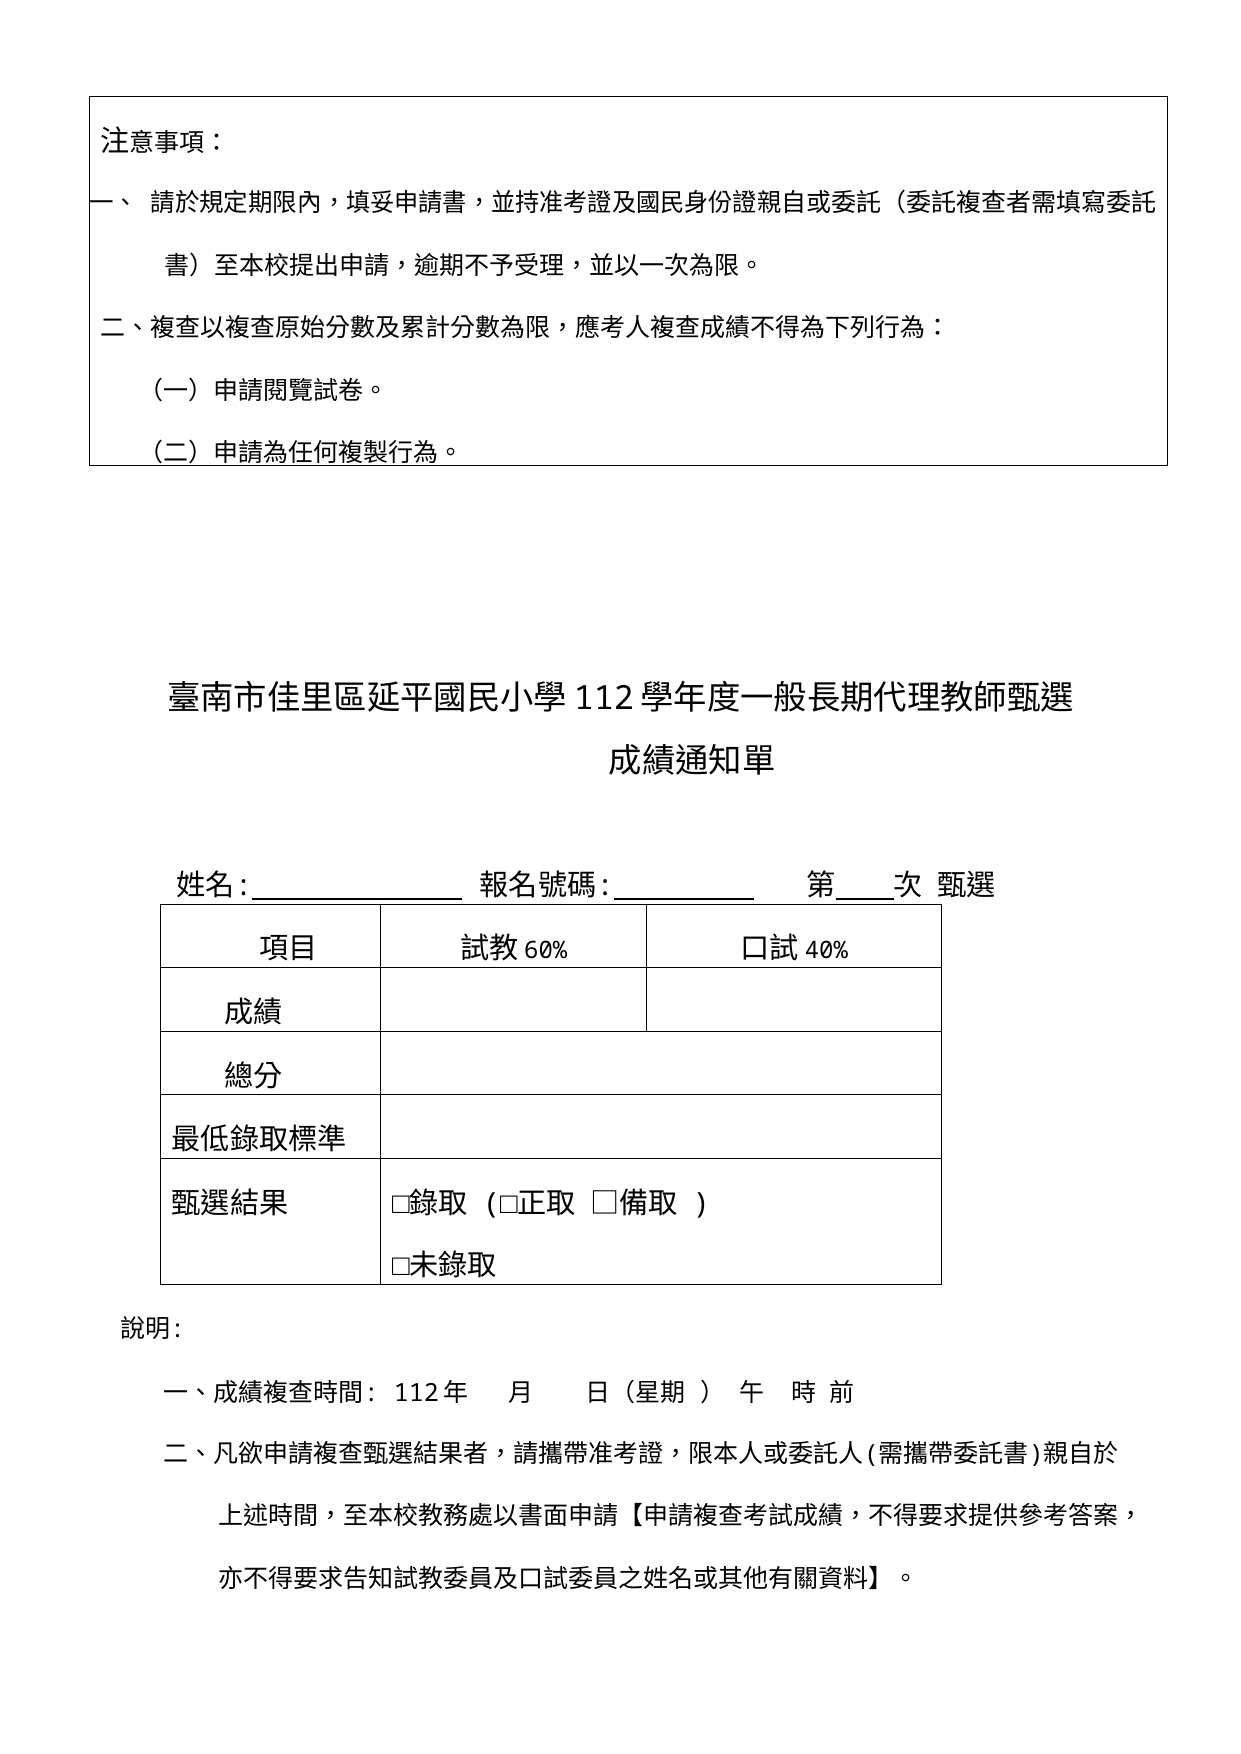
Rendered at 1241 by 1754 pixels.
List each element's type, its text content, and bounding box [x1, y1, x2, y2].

table_cell 甄選結果 [161, 1159, 380, 1284]
table_cell [381, 1032, 941, 1094]
text 臺南市佳里區延平國民小學112學年度一般長期代理教師甄選 [89, 653, 1152, 716]
text 姓名: 報名號碼: 第 次 甄選 [89, 841, 1152, 903]
table_cell 最低錄取標準 [161, 1095, 380, 1158]
text 成績通知單 [89, 716, 1152, 778]
table_header 試教60% [381, 905, 646, 967]
table_header 口試40% [647, 905, 941, 967]
table_cell [381, 968, 646, 1031]
table_cell 注意事項： 一、 請於規定期限內，填妥申請書，並持准考證及國民身份證親自或委託（委託複查者需填寫委託 書）至本校提出申請，逾期不予受理，並以一次為限。 二、複查以複查原始分數及累計分數為限，應考人複查成績不得為下列行為： （一）申請閱覽試卷。 （二）申請為任何複製行為。 （三）要求重新評閱。 （四）要求告知甄選委員、命題委員、閱卷委員、口試委員、試教委員之姓名及有關資料。 三、複查項目僅限應考人申請部分，非為申請複查部分，概不複查。 [90, 97, 1167, 465]
table_cell [381, 1095, 941, 1158]
text 亦不得要求告知試教委員及口試委員之姓名或其他有關資料】。 [89, 1535, 1152, 1597]
text 上述時間，至本校教務處以書面申請【申請複查考試成績，不得要求提供參考答案， [89, 1472, 1152, 1535]
text 二、凡欲申請複查甄選結果者，請攜帶准考證，限本人或委託人(需攜帶委託書)親自於 [89, 1410, 1152, 1472]
table_cell 總分 [161, 1032, 380, 1094]
text 一、成績複查時間: 112年 月 日（星期 ） 午 時 前 [89, 1347, 1152, 1410]
table_cell [647, 968, 941, 1031]
table_header 項目 [161, 905, 380, 967]
table_cell 成績 [161, 968, 380, 1031]
text 說明: [89, 1285, 1152, 1347]
table_cell □錄取 (□正取 □備取 ) □未錄取 [381, 1159, 941, 1284]
